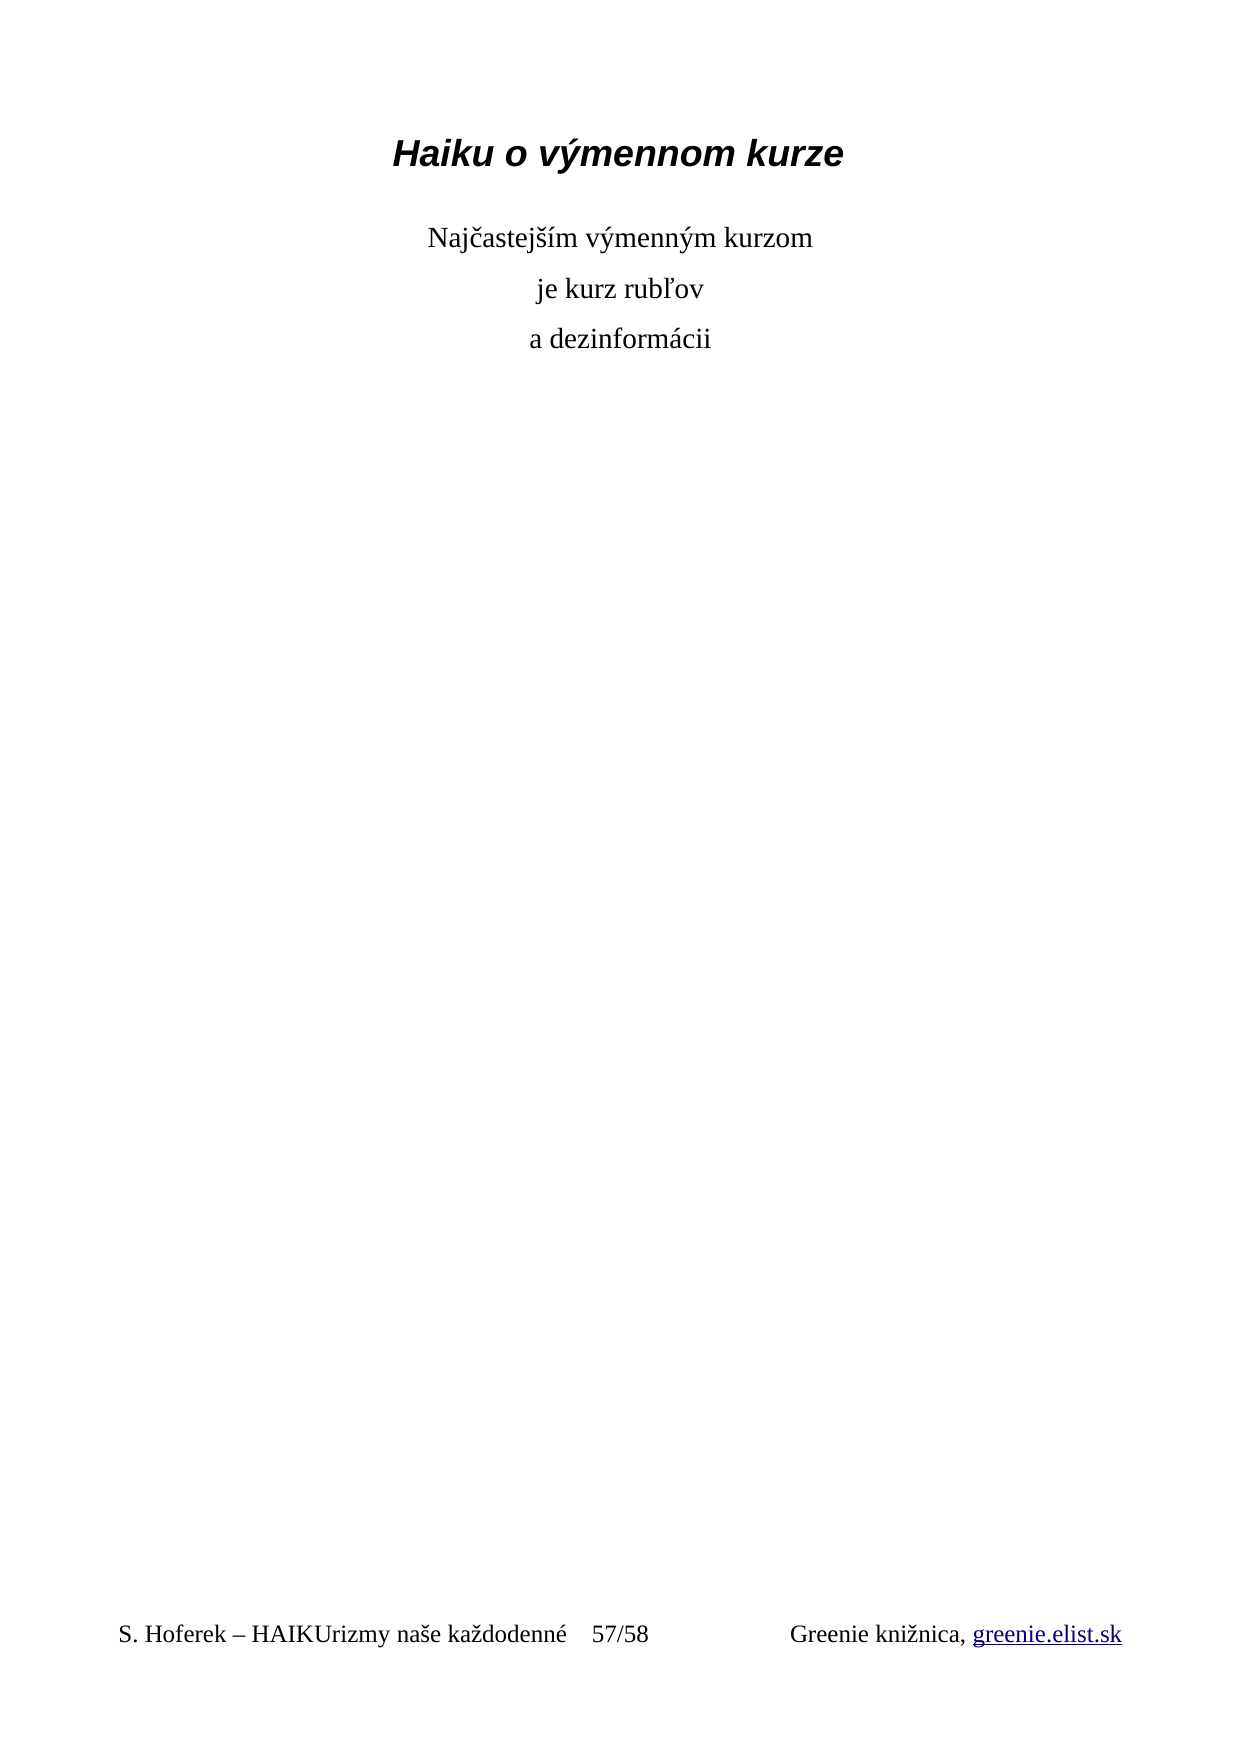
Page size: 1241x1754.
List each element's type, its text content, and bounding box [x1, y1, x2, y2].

text Najčastejším výmenným kurzom je kurz rubľov a dezinformácii [106, 221, 1134, 405]
subtitle Haiku o výmennom kurze [106, 131, 1134, 174]
